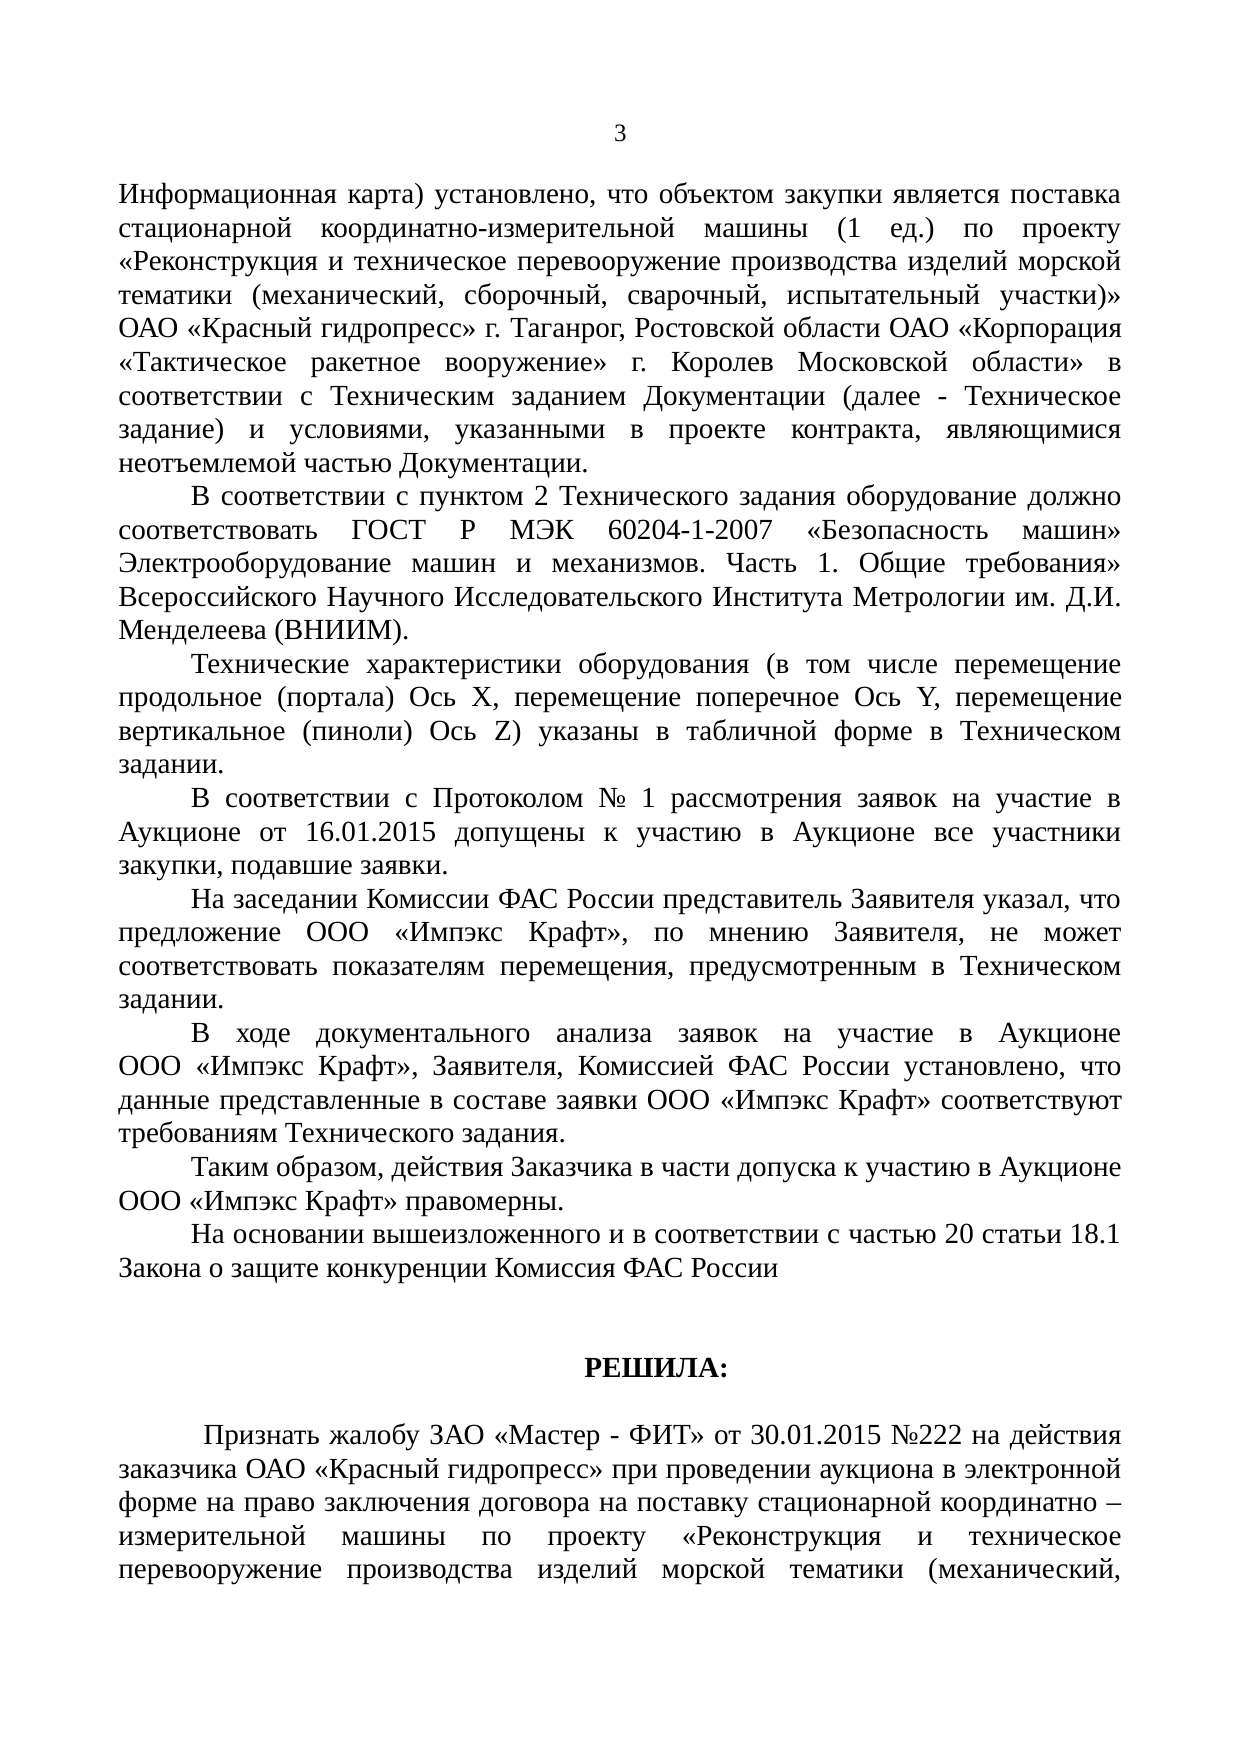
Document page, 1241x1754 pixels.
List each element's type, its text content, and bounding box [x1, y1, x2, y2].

text Признать жалобу ЗАО «Мастер - ФИТ» от 30.01.2015 №222 на действия заказчика ОАО «Красный гидропресс» при проведении аукциона в электронной форме на право заключения договора на поставку стационарной координатно – измерительной машины по проекту «Реконструкция и техническое перевооружение производства изделий морской тематики (механический, [118, 1417, 1122, 1585]
text Информационная карта) установлено, что объектом закупки является поставка стационарной координатно-измерительной машины (1 ед.) по проекту «Реконструкция и техническое перевооружение производства изделий морской тематики (механический, сборочный, сварочный, испытательный участки)» ОАО «Красный гидропресс» г. Таганрог, Ростовской области ОАО «Корпорация «Тактическое ракетное вооружение» г. Королев Московской области» в соответствии с Техническим заданием Документации (далее - Техническое задание) и условиями, указанными в проекте контракта, являющимися неотъемлемой частью Документации. [118, 176, 1122, 478]
text Технические характеристики оборудования (в том числе перемещение продольное (портала) Ось X, перемещение поперечное Ось Y, перемещение вертикальное (пиноли) Ось Z) указаны в табличной форме в Техническом задании. [118, 646, 1122, 780]
text На заседании Комиссии ФАС России представитель Заявителя указал, что предложение ООО «Импэкс Крафт», по мнению Заявителя, не может соответствовать показателям перемещения, предусмотренным в Техническом задании. [118, 881, 1122, 1015]
text На основании вышеизложенного и в соответствии с частью 20 статьи 18.1 Закона о защите конкуренции Комиссия ФАС России [118, 1216, 1122, 1283]
text РЕШИЛА: [118, 1350, 1122, 1384]
text В соответствии с Протоколом № 1 рассмотрения заявок на участие в Аукционе от 16.01.2015 допущены к участию в Аукционе все участники закупки, подавшие заявки. [118, 780, 1122, 881]
text В ходе документального анализа заявок на участие в Аукционе ООО «Импэкс Крафт», Заявителя, Комиссией ФАС России установлено, что данные представленные в составе заявки ООО «Импэкс Крафт» соответствуют требованиям Технического задания. [118, 1015, 1122, 1149]
text В соответствии с пунктом 2 Технического задания оборудование должно соответствовать ГОСТ Р МЭК 60204-1-2007 «Безопасность машин» Электрооборудование машин и механизмов. Часть 1. Общие требования» Всероссийского Научного Исследовательского Института Метрологии им. Д.И. Менделеева (ВНИИМ). [118, 478, 1122, 646]
text Таким образом, действия Заказчика в части допуска к участию в Аукционе ООО «Импэкс Крафт» правомерны. [118, 1149, 1122, 1216]
